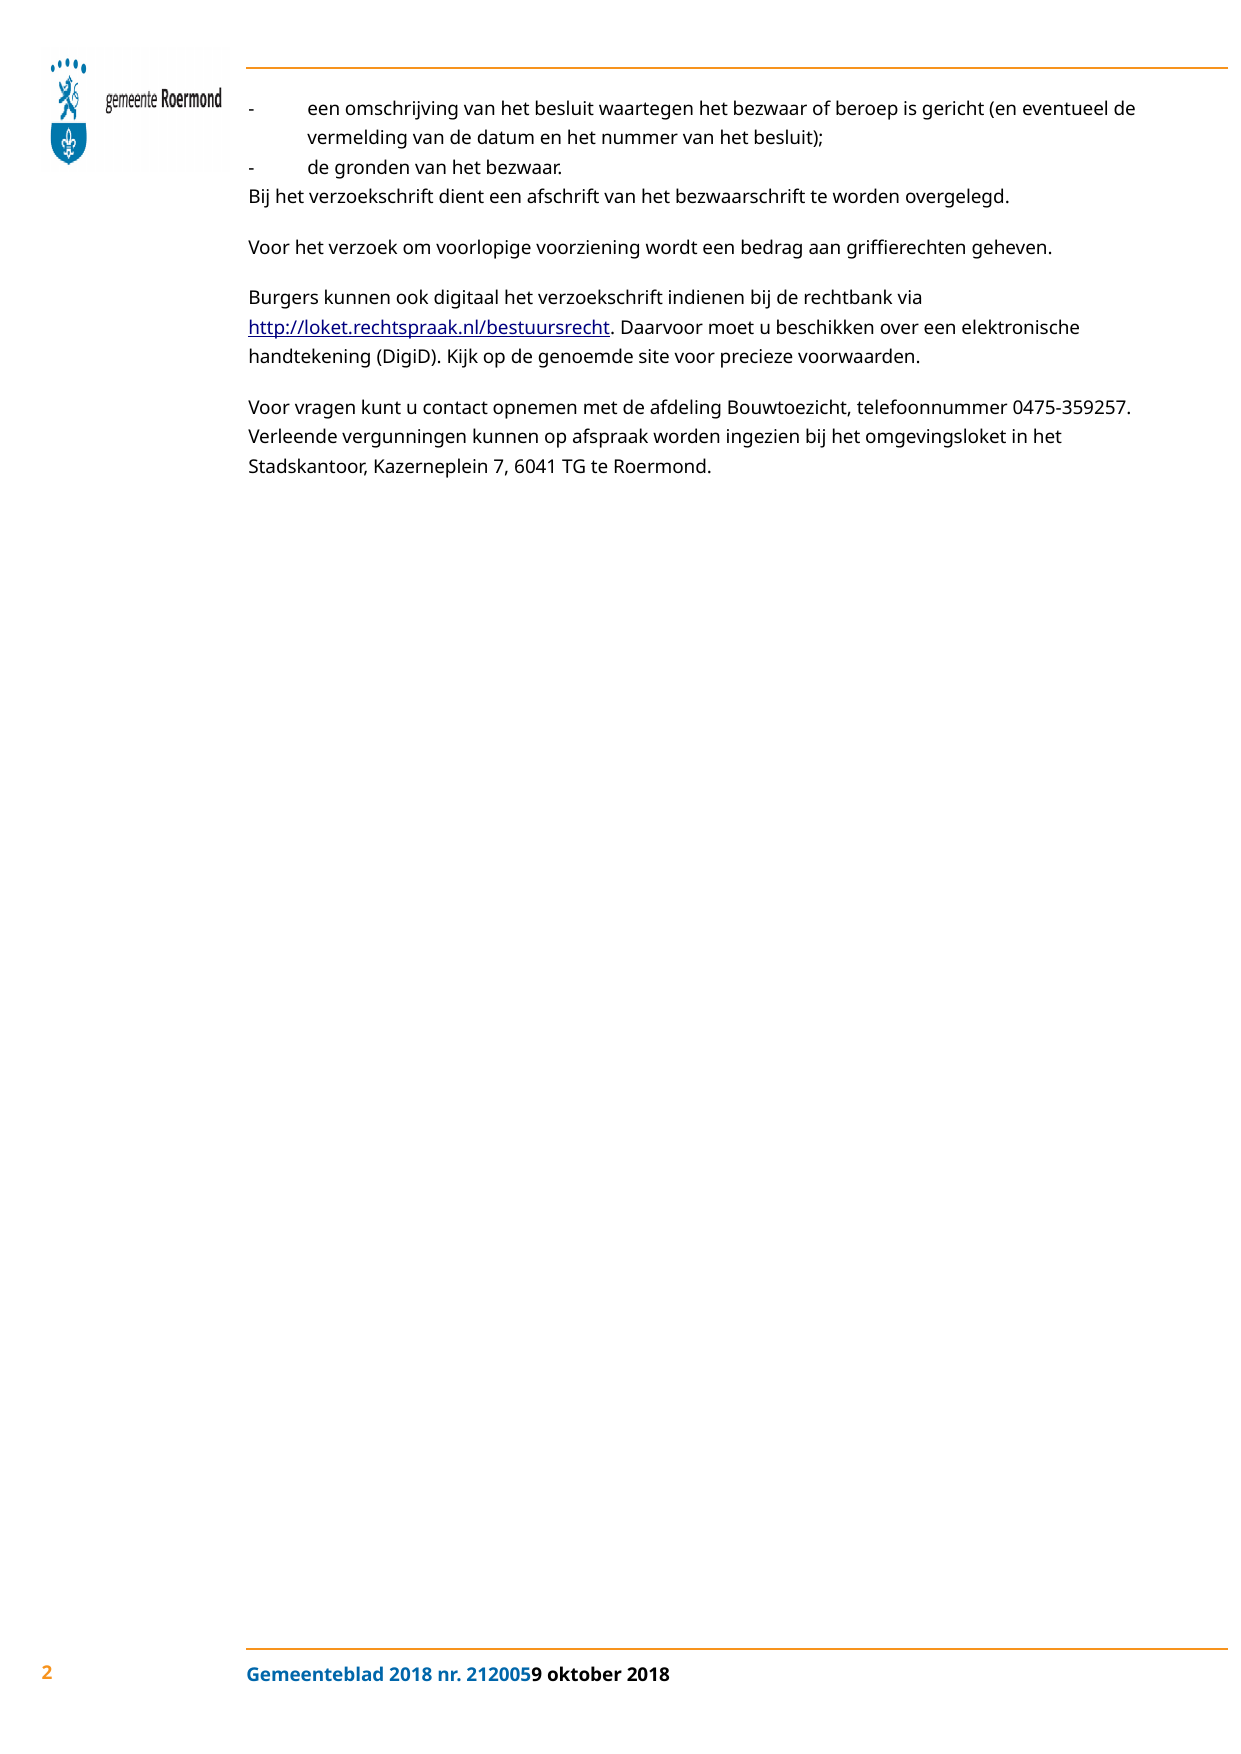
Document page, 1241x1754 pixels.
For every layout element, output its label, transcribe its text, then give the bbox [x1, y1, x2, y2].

text Burgers kunnen ook digitaal het verzoekschrift indienen bij de rechtbank via http://loket.rechtspraak.nl/bestuursrecht. Daarvoor moet u beschikken over een elektronische handtekening (DigiD). Kijk op de genoemde site voor precieze voorwaarden. [248, 284, 1152, 369]
picture [41, 47, 231, 172]
text Bij het verzoekschrift dient een afschrift van het bezwaarschrift te worden overgelegd. [248, 183, 1152, 209]
list de gronden van het bezwaar. [248, 154, 1152, 180]
list een omschrijving van het besluit waartegen het bezwaar of beroep is gericht (en eventueel de vermelding van de datum en het nummer van het besluit); [248, 95, 1152, 150]
text Voor vragen kunt u contact opnemen met de afdeling Bouwtoezicht, telefoonnummer 0475-359257. Verleende vergunningen kunnen op afspraak worden ingezien bij het omgevingsloket in het Stadskantoor, Kazerneplein 7, 6041 TG te Roermond. [248, 394, 1152, 479]
text Voor het verzoek om voorlopige voorziening wordt een bedrag aan griffierechten geheven. [248, 234, 1152, 260]
